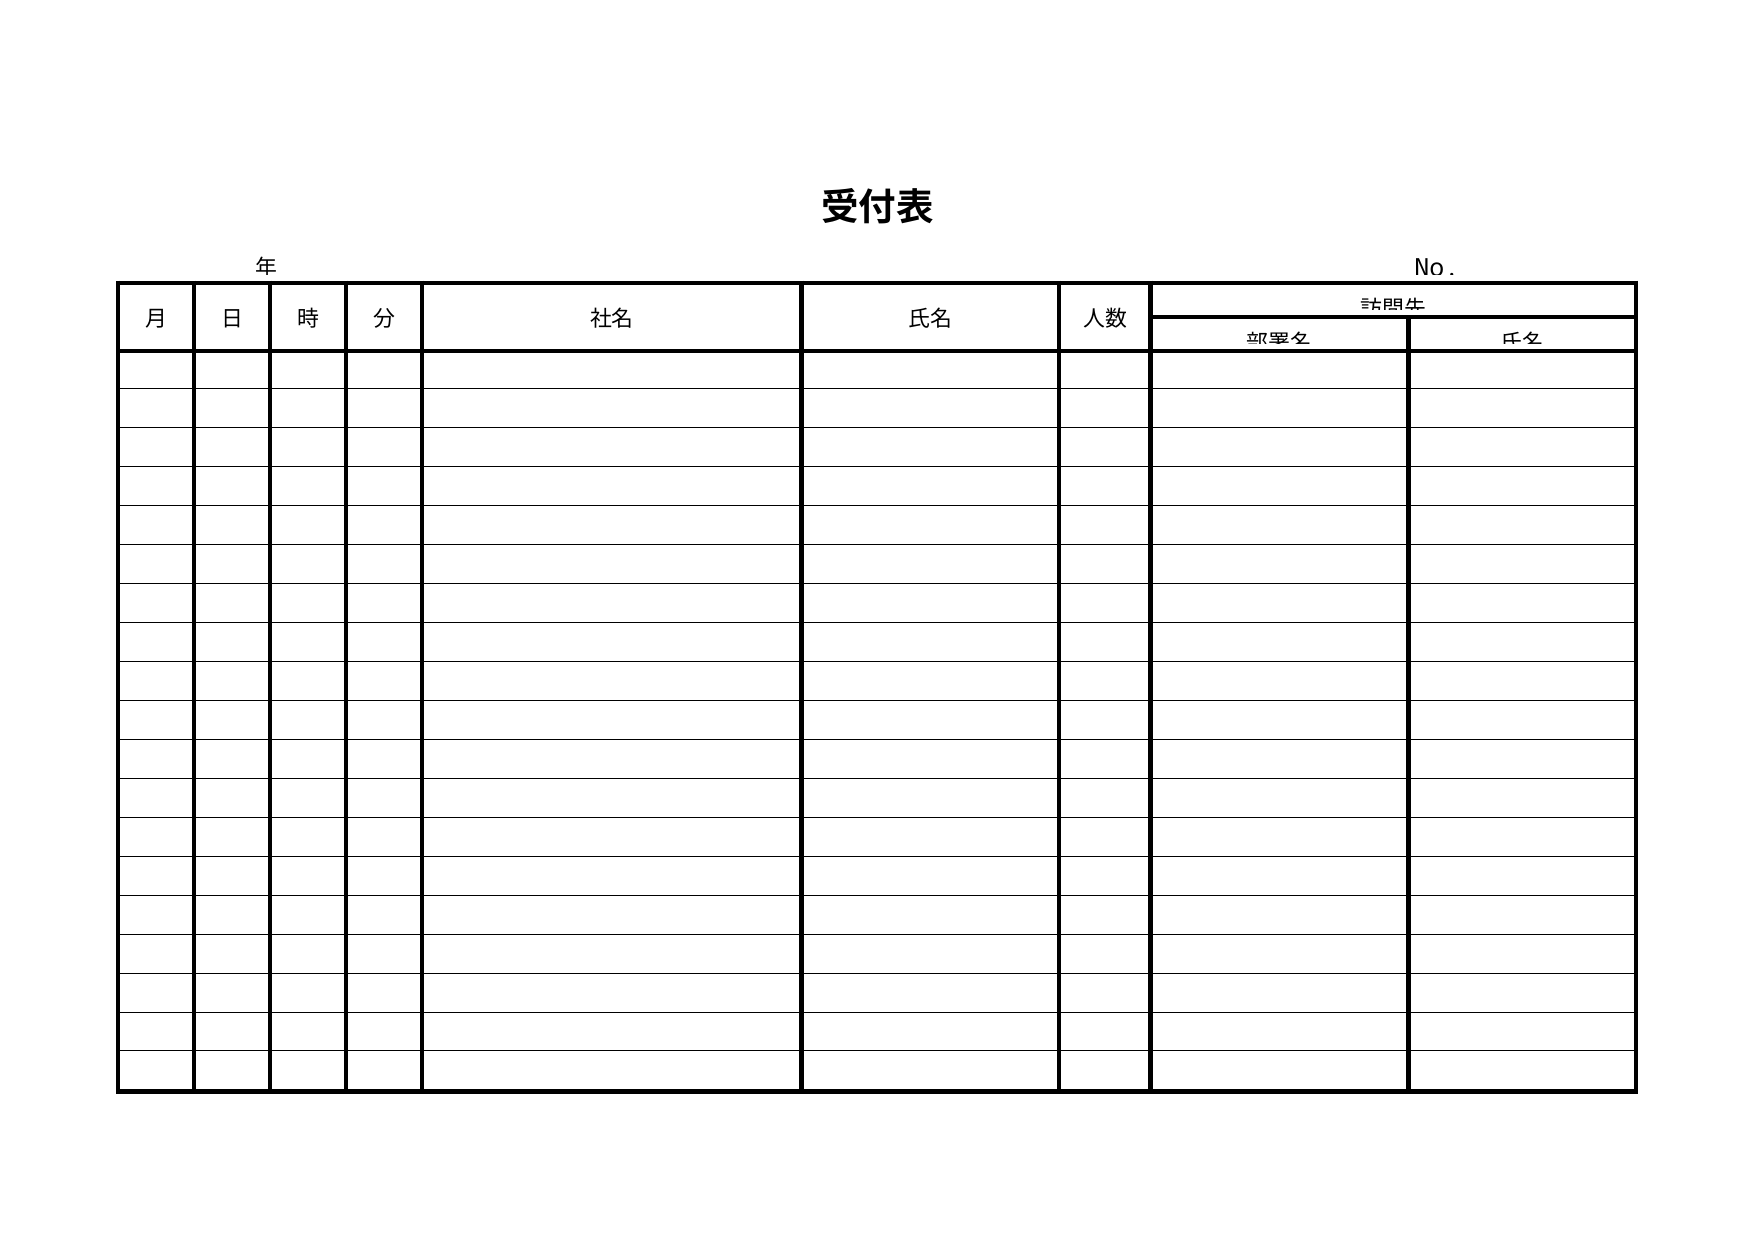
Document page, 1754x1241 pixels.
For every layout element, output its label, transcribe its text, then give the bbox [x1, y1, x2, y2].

table_cell [1411, 353, 1634, 388]
table_cell [804, 506, 1057, 544]
table_cell [1153, 1013, 1406, 1050]
table_cell [120, 353, 192, 388]
table_cell [196, 1013, 268, 1050]
table_cell [1061, 353, 1148, 388]
table_header [422, 244, 801, 281]
table_cell [272, 818, 344, 856]
table_cell [804, 623, 1057, 661]
table_cell [1153, 857, 1406, 894]
table_cell [1153, 506, 1406, 544]
table_cell [1153, 818, 1406, 856]
table_cell [196, 935, 268, 972]
table_cell [804, 353, 1057, 388]
table_cell [348, 623, 420, 661]
table_cell [424, 779, 799, 817]
table_cell [196, 740, 268, 778]
table_cell [804, 1013, 1057, 1050]
table_cell [196, 545, 268, 583]
table_cell [272, 857, 344, 894]
title 受付表 [118, 177, 1636, 231]
table_cell 人数 [1061, 285, 1148, 349]
table_cell [1153, 545, 1406, 583]
table_cell [348, 584, 420, 622]
table_cell 分 [348, 285, 420, 349]
table_cell 部署名 [1153, 319, 1406, 349]
table_cell [1061, 467, 1148, 505]
table_header [801, 244, 1059, 281]
table_cell [1153, 623, 1406, 661]
table_cell [804, 740, 1057, 778]
table_cell [424, 818, 799, 856]
table_cell [348, 1013, 420, 1050]
table_cell [272, 428, 344, 466]
table_cell [120, 974, 192, 1011]
table_cell [348, 974, 420, 1011]
table_cell [272, 1051, 344, 1089]
table_cell [120, 1051, 192, 1089]
table_cell [1061, 428, 1148, 466]
table_cell [804, 389, 1057, 427]
table_cell [272, 662, 344, 700]
table_cell 訪問先 [1153, 285, 1634, 315]
table_cell [1061, 1013, 1148, 1050]
table_cell [1061, 506, 1148, 544]
table_cell [348, 467, 420, 505]
table_cell [1411, 389, 1634, 427]
table_cell [196, 662, 268, 700]
table_cell [1153, 935, 1406, 972]
table_cell [424, 467, 799, 505]
table_cell [348, 389, 420, 427]
table_cell 日 [196, 285, 268, 349]
table_cell [1153, 662, 1406, 700]
table_cell [272, 353, 344, 388]
table_cell [1411, 974, 1634, 1011]
table_cell [348, 545, 420, 583]
table_cell [1411, 428, 1634, 466]
table_cell [196, 584, 268, 622]
table_cell [348, 701, 420, 739]
table_cell [1153, 389, 1406, 427]
table_cell [120, 935, 192, 972]
table_header 年 [118, 244, 346, 281]
table_cell [1061, 584, 1148, 622]
table_cell [120, 662, 192, 700]
table_cell [272, 701, 344, 739]
table_cell [120, 428, 192, 466]
table_cell [804, 1051, 1057, 1089]
table_cell [120, 896, 192, 933]
table_cell [120, 389, 192, 427]
table_cell [1153, 353, 1406, 388]
table_cell [424, 353, 799, 388]
table_cell [348, 1051, 420, 1089]
table_cell [272, 545, 344, 583]
table_cell [424, 389, 799, 427]
table_cell [348, 779, 420, 817]
table_cell [1411, 506, 1634, 544]
table_cell [120, 779, 192, 817]
table_cell [1411, 1013, 1634, 1050]
table_cell [1153, 428, 1406, 466]
table_header [1059, 244, 1150, 281]
table_cell [1061, 662, 1148, 700]
table_cell [272, 467, 344, 505]
table_cell [272, 623, 344, 661]
table_cell [804, 701, 1057, 739]
table_header [1150, 244, 1408, 281]
table_cell [804, 974, 1057, 1011]
table_cell [348, 935, 420, 972]
table_cell [348, 818, 420, 856]
table_cell [1153, 701, 1406, 739]
table_cell [1153, 779, 1406, 817]
table_cell [1061, 935, 1148, 972]
table_cell 月 [120, 285, 192, 349]
table_cell [1061, 623, 1148, 661]
table_cell [1061, 1051, 1148, 1089]
table_cell [1411, 779, 1634, 817]
table_cell [424, 623, 799, 661]
table_cell [424, 545, 799, 583]
table_cell [272, 974, 344, 1011]
table_cell [348, 857, 420, 894]
table_cell [1411, 467, 1634, 505]
table_header [346, 244, 422, 281]
table_cell [1061, 389, 1148, 427]
table_cell 氏名 [1411, 319, 1634, 349]
table_cell [1153, 1051, 1406, 1089]
table_cell [196, 623, 268, 661]
table_cell [1153, 584, 1406, 622]
table_cell 時 [272, 285, 344, 349]
table_cell [120, 623, 192, 661]
table_cell [1061, 818, 1148, 856]
table_cell [196, 779, 268, 817]
table_cell [424, 896, 799, 933]
table_cell [272, 584, 344, 622]
table_cell [804, 545, 1057, 583]
table_cell [1411, 662, 1634, 700]
table_cell [348, 896, 420, 933]
table_cell [196, 467, 268, 505]
table_cell 社名 [424, 285, 799, 349]
table_cell [196, 1051, 268, 1089]
table_cell [1411, 818, 1634, 856]
table_cell [348, 740, 420, 778]
table_cell [196, 353, 268, 388]
table_cell [196, 389, 268, 427]
table_cell [1061, 779, 1148, 817]
table_cell [196, 974, 268, 1011]
table_cell [120, 506, 192, 544]
table_cell [424, 857, 799, 894]
table_cell [348, 506, 420, 544]
table_cell [424, 506, 799, 544]
table_cell [196, 701, 268, 739]
table_cell [424, 662, 799, 700]
table_cell [120, 584, 192, 622]
table_cell [272, 896, 344, 933]
table_cell [1061, 701, 1148, 739]
table_cell [804, 779, 1057, 817]
table_cell [120, 701, 192, 739]
table_cell [1153, 896, 1406, 933]
table_cell [196, 506, 268, 544]
table_cell [1411, 584, 1634, 622]
table_cell [804, 896, 1057, 933]
table_cell [348, 353, 420, 388]
table_cell [272, 389, 344, 427]
table_cell [424, 935, 799, 972]
table_cell [1153, 467, 1406, 505]
table_cell [424, 1013, 799, 1050]
table_cell [1061, 857, 1148, 894]
table_cell [196, 428, 268, 466]
table_cell [1411, 1051, 1634, 1089]
table_cell [804, 662, 1057, 700]
table_header No. [1409, 244, 1636, 281]
table_cell [120, 467, 192, 505]
table_cell [804, 935, 1057, 972]
table_cell [424, 428, 799, 466]
table_cell [424, 1051, 799, 1089]
table_cell [272, 740, 344, 778]
table_cell [424, 584, 799, 622]
table_cell [196, 818, 268, 856]
table_cell [348, 428, 420, 466]
table_cell [120, 545, 192, 583]
table_cell [1411, 740, 1634, 778]
table_cell [804, 857, 1057, 894]
table_cell [804, 428, 1057, 466]
table_cell [348, 662, 420, 700]
table_cell [196, 857, 268, 894]
table_cell [1061, 974, 1148, 1011]
table_cell [272, 779, 344, 817]
table_cell [272, 506, 344, 544]
table_cell [1411, 701, 1634, 739]
table_cell [1061, 740, 1148, 778]
table_cell [1411, 896, 1634, 933]
table_cell [424, 701, 799, 739]
table_cell [804, 584, 1057, 622]
table_cell [1411, 545, 1634, 583]
table_cell [1411, 935, 1634, 972]
table_cell [804, 818, 1057, 856]
table_cell [120, 1013, 192, 1050]
table_cell [196, 896, 268, 933]
table_cell [1411, 857, 1634, 894]
table_cell [272, 1013, 344, 1050]
table_cell [1153, 974, 1406, 1011]
table_cell [804, 467, 1057, 505]
table_cell [1061, 545, 1148, 583]
table_cell [272, 935, 344, 972]
table_cell [424, 974, 799, 1011]
table_cell [1061, 896, 1148, 933]
table_cell [120, 818, 192, 856]
table_cell [424, 740, 799, 778]
table_cell 氏名 [804, 285, 1057, 349]
table_cell [120, 740, 192, 778]
table_cell [1153, 740, 1406, 778]
table_cell [120, 857, 192, 894]
table_cell [1411, 623, 1634, 661]
